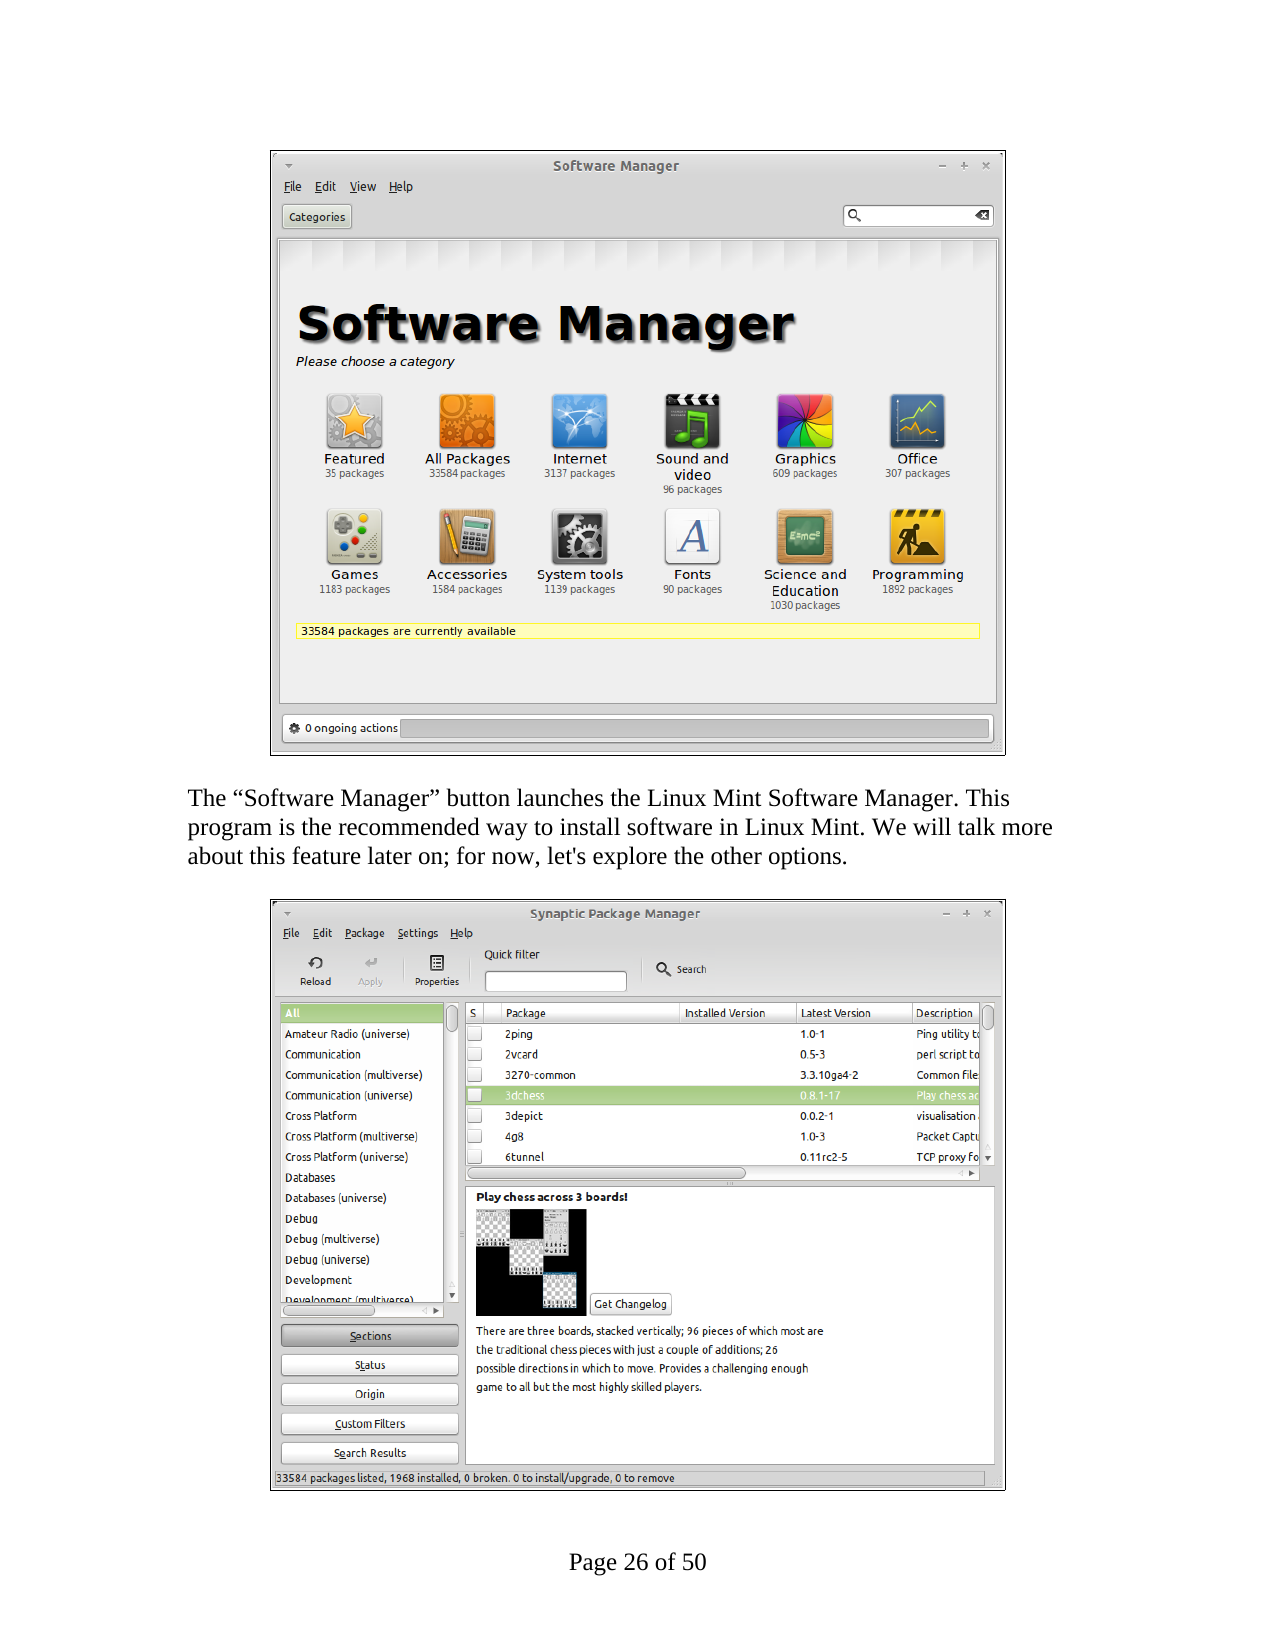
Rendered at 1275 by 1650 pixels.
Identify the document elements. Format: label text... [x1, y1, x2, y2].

picture [272, 901, 1003, 1488]
picture [272, 153, 1003, 752]
text The “Software Manager” button launches the Linux Mint Software Manager. This program is the recommended way to install software in Linux Mint. We will talk more about this feature later on; for now, let's explore the other options. [187, 783, 1087, 870]
